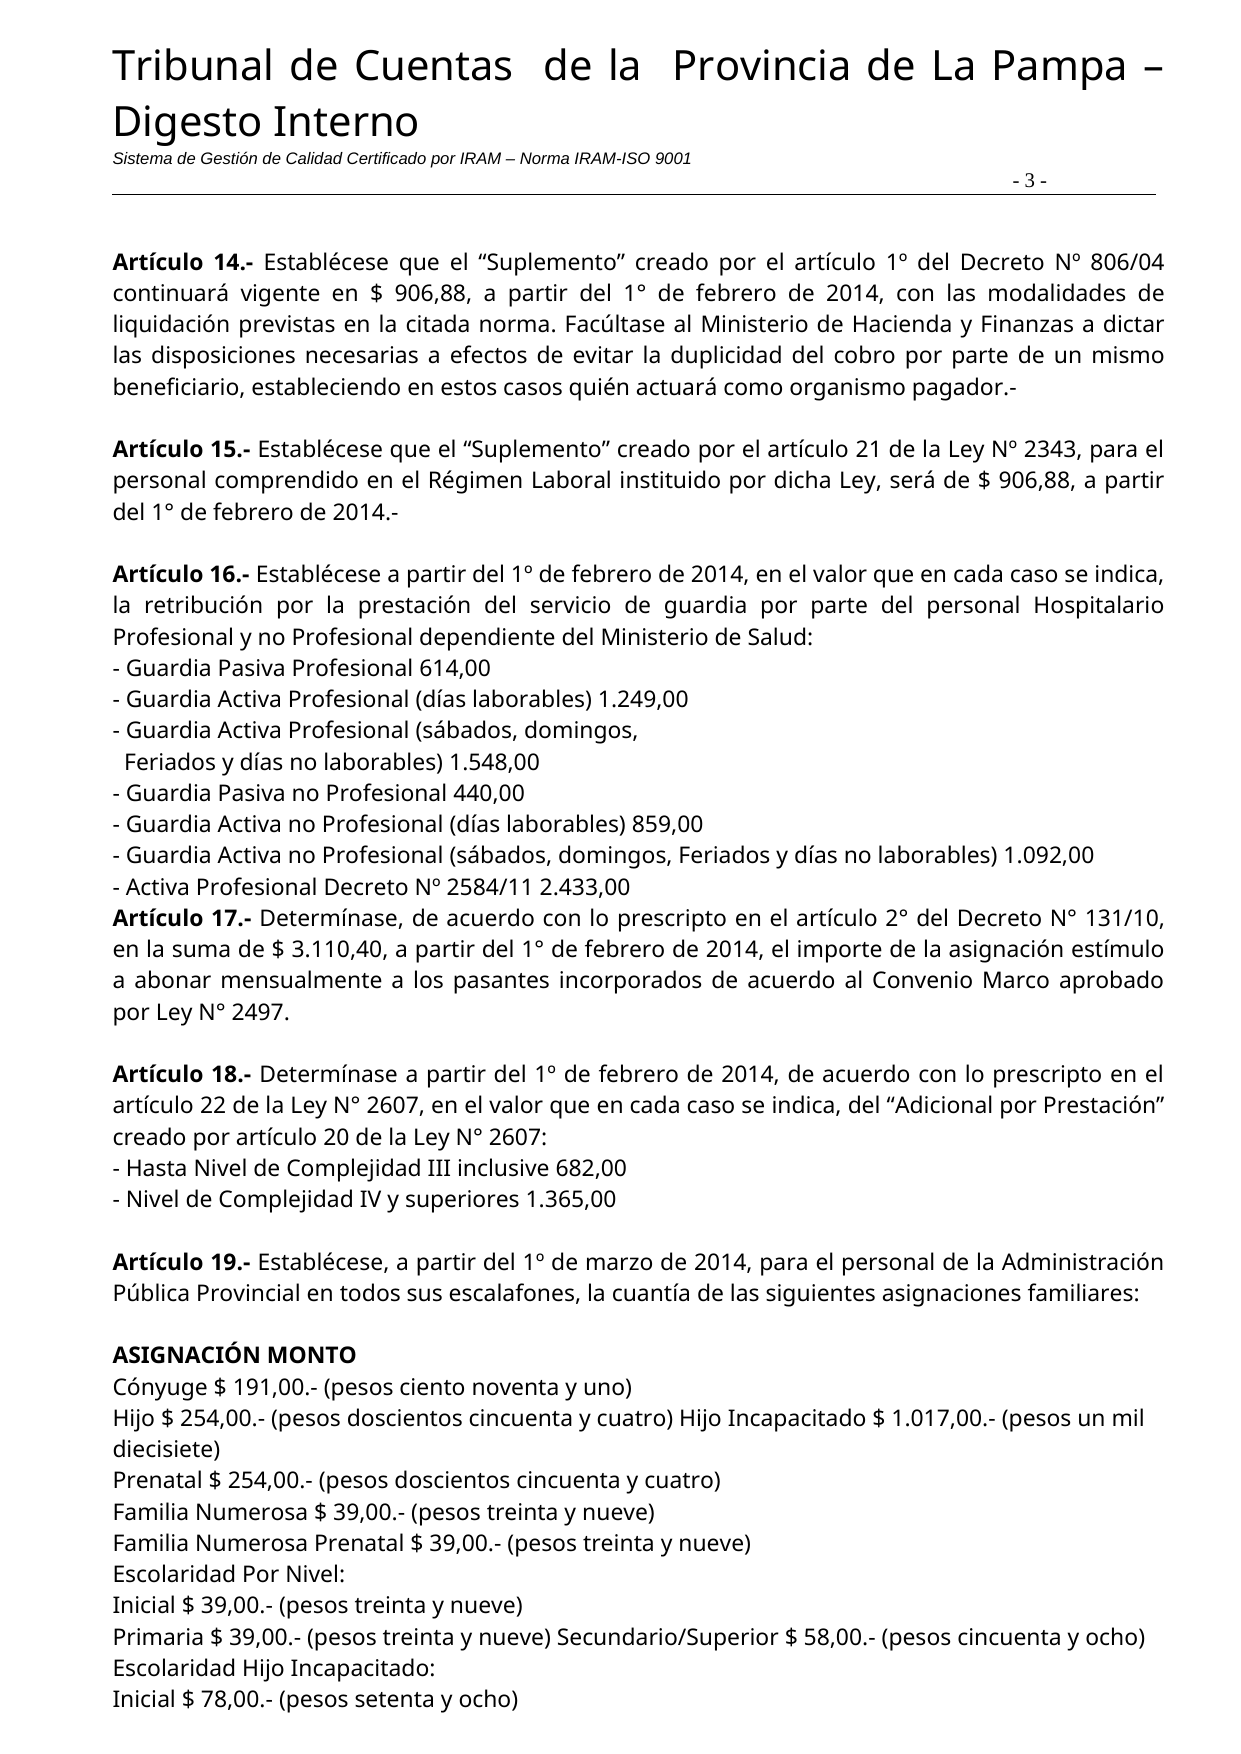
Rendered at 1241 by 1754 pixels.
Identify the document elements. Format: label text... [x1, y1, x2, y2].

text Prenatal $ 254,00.- (pesos doscientos cincuenta y cuatro) [112, 1464, 1166, 1496]
text Cónyuge $ 191,00.- (pesos ciento noventa y uno) [112, 1371, 1166, 1402]
text Inicial $ 39,00.- (pesos treinta y nueve) [112, 1589, 1166, 1621]
text - Activa Profesional Decreto Nº 2584/11 2.433,00 [112, 871, 1166, 902]
text - Guardia Activa no Profesional (sábados, domingos, Feriados y días no laborables) 1.092,00 [112, 839, 1166, 871]
text - Hasta Nivel de Complejidad III inclusive 682,00 [112, 1152, 1166, 1183]
text Feriados y días no laborables) 1.548,00 [124, 746, 1166, 777]
text Escolaridad Por Nivel: [112, 1558, 1166, 1589]
text Artículo 15.- Establécese que el “Suplemento” creado por el artículo 21 de la Ley Nº 2343, para el personal comprendido en el Régimen Laboral instituido por dicha Ley, será de $ 906,88, a partir del 1° de febrero de 2014.- [112, 433, 1166, 527]
text Hijo $ 254,00.- (pesos doscientos cincuenta y cuatro) Hijo Incapacitado $ 1.017,00.- (pesos un mil diecisiete) [112, 1402, 1166, 1464]
text Artículo 14.- Establécese que el “Suplemento” creado por el artículo 1º del Decreto Nº 806/04 continuará vigente en $ 906,88, a partir del 1° de febrero de 2014, con las modalidades de liquidación previstas en la citada norma. Facúltase al Ministerio de Hacienda y Finanzas a dictar las disposiciones necesarias a efectos de evitar la duplicidad del cobro por parte de un mismo beneficiario, estableciendo en estos casos quién actuará como organismo pagador.- [112, 246, 1166, 402]
text Artículo 17.- Determínase, de acuerdo con lo prescripto en el artículo 2° del Decreto N° 131/10, en la suma de $ 3.110,40, a partir del 1° de febrero de 2014, el importe de la asignación estímulo a abonar mensualmente a los pasantes incorporados de acuerdo al Convenio Marco aprobado por Ley N° 2497. [112, 902, 1166, 1027]
text Artículo 18.- Determínase a partir del 1º de febrero de 2014, de acuerdo con lo prescripto en el artículo 22 de la Ley N° 2607, en el valor que en cada caso se indica, del “Adicional por Prestación” creado por artículo 20 de la Ley N° 2607: [112, 1058, 1166, 1152]
text - Guardia Activa no Profesional (días laborables) 859,00 [112, 808, 1166, 839]
text Artículo 16.- Establécese a partir del 1º de febrero de 2014, en el valor que en cada caso se indica, la retribución por la prestación del servicio de guardia por parte del personal Hospitalario Profesional y no Profesional dependiente del Ministerio de Salud: [112, 558, 1166, 652]
text ASIGNACIÓN MONTO [112, 1339, 1166, 1371]
text Familia Numerosa Prenatal $ 39,00.- (pesos treinta y nueve) [112, 1527, 1166, 1558]
text - Guardia Pasiva no Profesional 440,00 [112, 777, 1166, 808]
text - Guardia Pasiva Profesional 614,00 [112, 652, 1166, 683]
text Escolaridad Hijo Incapacitado: [112, 1652, 1166, 1683]
text - Guardia Activa Profesional (días laborables) 1.249,00 [112, 683, 1166, 714]
text Inicial $ 78,00.- (pesos setenta y ocho) [112, 1683, 1166, 1714]
text - Nivel de Complejidad IV y superiores 1.365,00 [112, 1183, 1166, 1214]
text Artículo 19.- Establécese, a partir del 1º de marzo de 2014, para el personal de la Administración Pública Provincial en todos sus escalafones, la cuantía de las siguientes asignaciones familiares: [112, 1246, 1166, 1308]
text Primaria $ 39,00.- (pesos treinta y nueve) Secundario/Superior $ 58,00.- (pesos cincuenta y ocho) [112, 1621, 1166, 1652]
text Familia Numerosa $ 39,00.- (pesos treinta y nueve) [112, 1496, 1166, 1527]
text - Guardia Activa Profesional (sábados, domingos, [112, 714, 1166, 746]
